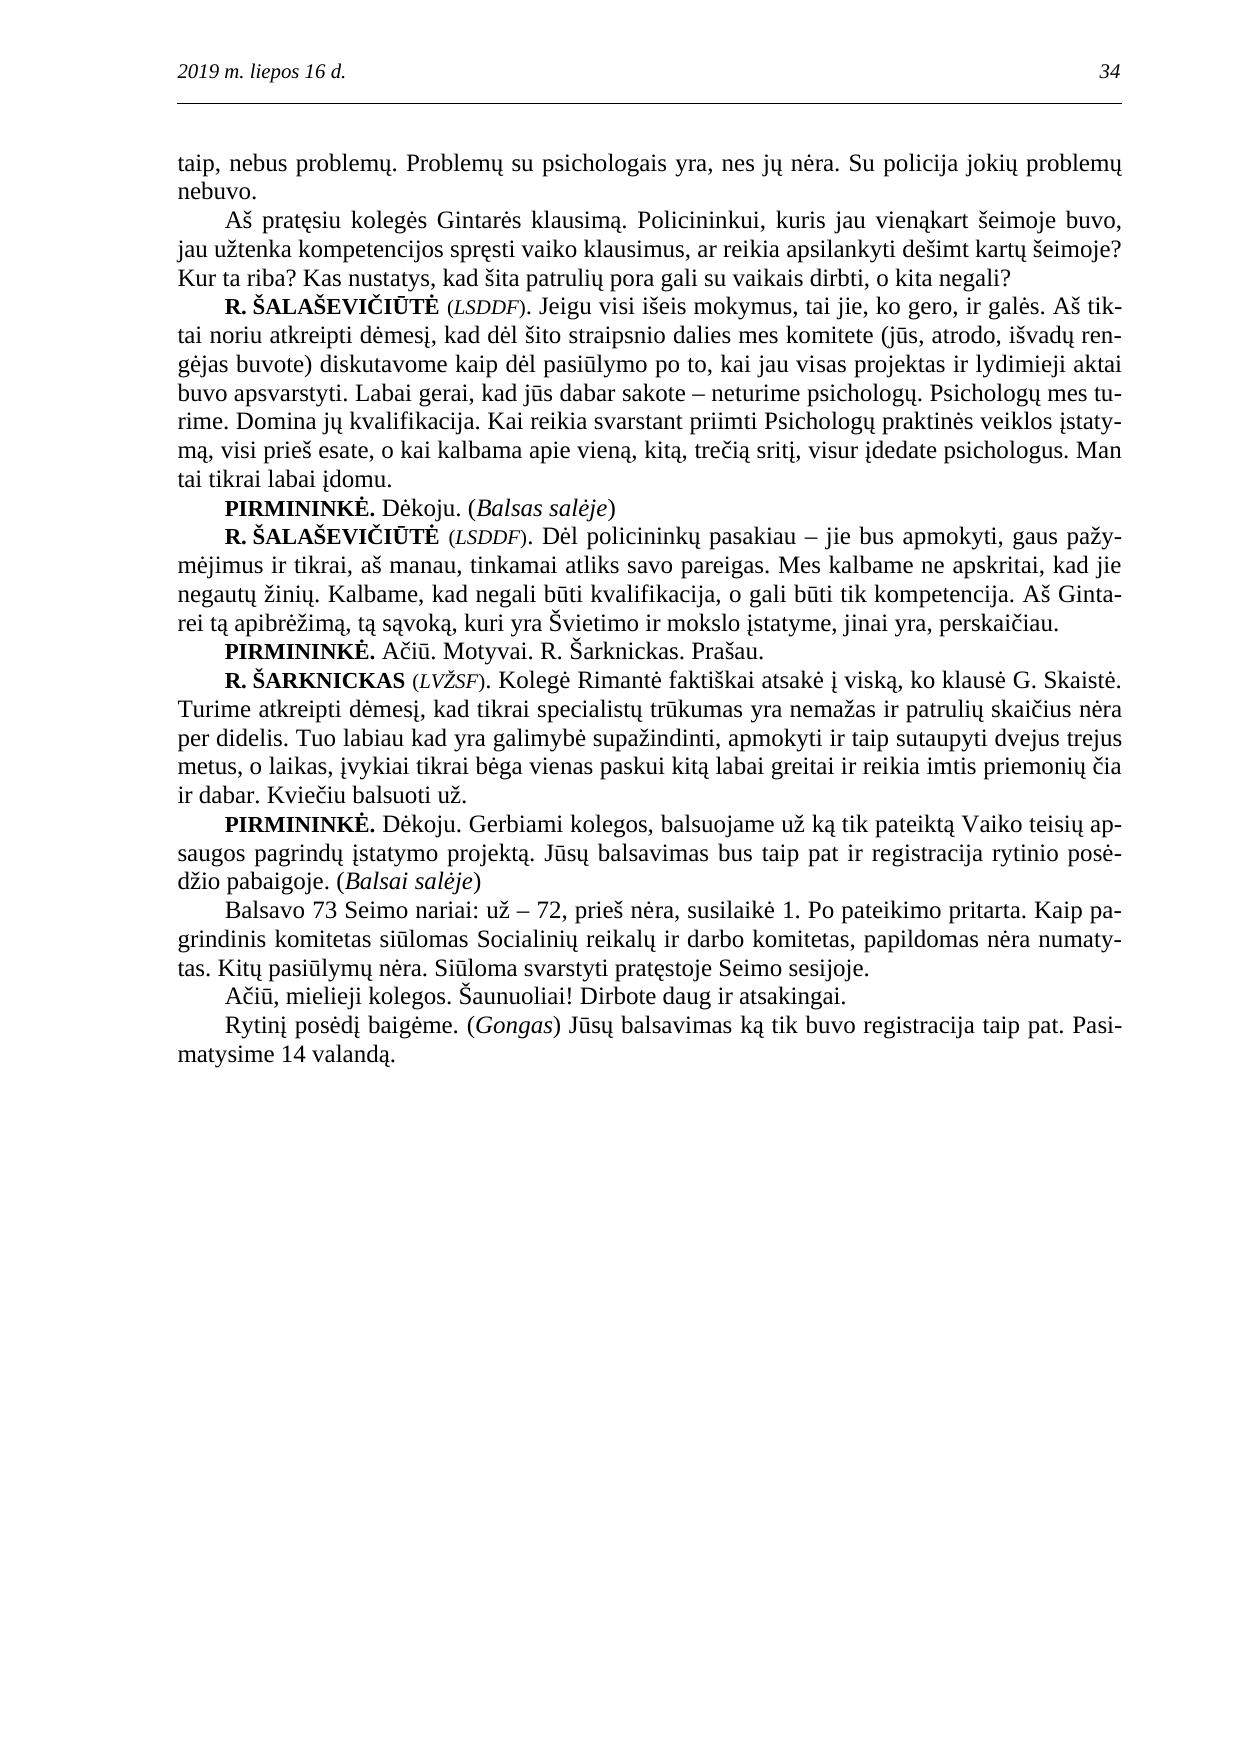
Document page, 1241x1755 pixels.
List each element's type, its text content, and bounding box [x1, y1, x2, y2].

text PIRMININKĖ. Dė­ko­ju. (Bal­sas sa­lė­je) [177, 493, 1122, 521]
text Ry­ti­nį po­sė­dį bai­gė­me. (Gon­gas) Jū­sų bal­sa­vi­mas ką tik bu­vo re­gist­ra­ci­ja taip pat. Pa­si­ma­ty­si­me 14 va­lan­dą. [177, 1010, 1122, 1068]
text R. ŠARKNICKAS (LVŽSF). Ko­le­gė Ri­man­tė fak­tiš­kai at­sa­kė į vis­ką, ko klau­sė G. Skais­tė. Tu­ri­me at­kreip­ti dė­me­sį, kad tik­rai spe­cia­lis­tų trū­ku­mas yra ne­ma­žas ir pat­ru­lių skai­čius nė­ra per di­de­lis. Tuo la­biau kad yra ga­li­my­bė su­pa­žin­din­ti, ap­mo­ky­ti ir taip su­tau­py­ti dve­jus tre­jus me­tus, o lai­kas, įvy­kiai tik­rai bė­ga vie­nas pas­kui ki­tą la­bai grei­tai ir rei­kia im­tis prie­mo­nių čia ir da­bar. Kvie­čiu bal­suo­ti už. [177, 665, 1122, 809]
text Ačiū, mie­lie­ji ko­le­gos. Šau­nuo­liai! Dir­bo­te daug ir at­sa­kin­gai. [177, 981, 1122, 1010]
text PIRMININKĖ. Ačiū. Mo­ty­vai. R. Šar­knic­kas. Pra­šau. [177, 636, 1122, 665]
text R. ŠALAŠEVIČIŪTĖ (LSDDF). Jei­gu vi­si iš­eis mo­ky­mus, tai jie, ko ge­ro, ir ga­lės. Aš tik­tai no­riu at­kreip­ti dė­me­sį, kad dėl ši­to straips­nio da­lies mes ko­mi­te­te (jūs, at­ro­do, iš­va­dų ren­gė­jas bu­vo­te) dis­ku­ta­vo­me kaip dėl pa­siū­ly­mo po to, kai jau vi­sas pro­jek­tas ir ly­di­mie­ji ak­tai bu­vo ap­svars­ty­ti. La­bai ge­rai, kad jūs da­bar sa­ko­te – ne­tu­ri­me psi­cho­lo­gų. Psi­cho­lo­gų mes tu­ri­me. Do­mi­na jų kva­li­fi­ka­ci­ja. Kai rei­kia svars­tant pri­im­ti Psi­cho­lo­gų prak­ti­nės veik­los įsta­ty­mą, vi­si prieš esa­te, o kai kal­ba­ma apie vie­ną, ki­tą, tre­čią sri­tį, vi­sur įde­da­te psi­cho­lo­gus. Man tai tik­rai la­bai įdo­mu. [177, 291, 1122, 493]
text taip, ne­bus pro­ble­mų. Pro­ble­mų su psi­cho­lo­gais yra, nes jų nė­ra. Su po­li­ci­ja jo­kių pro­ble­mų ne­bu­vo. [177, 148, 1122, 205]
text R. ŠALAŠEVIČIŪTĖ (LSDDF). Dėl po­li­ci­nin­kų pa­sa­kiau – jie bus ap­mo­ky­ti, gaus pa­žy­mė­ji­mus ir tik­rai, aš ma­nau, tin­ka­mai at­liks sa­vo pa­rei­gas. Mes kal­ba­me ne ap­skri­tai, kad jie ne­gau­tų ži­nių. Kal­ba­me, kad ne­ga­li bū­ti kva­li­fi­ka­ci­ja, o ga­li bū­ti tik kom­pe­ten­ci­ja. Aš Gin­ta­rei tą api­brė­ži­mą, tą są­vo­ką, ku­ri yra Švie­ti­mo ir moks­lo įsta­ty­me, ji­nai yra, per­skai­čiau. [177, 521, 1122, 636]
text Bal­sa­vo 73 Sei­mo na­riai: už – 72, prieš nė­ra, su­si­lai­kė 1. Po pa­tei­ki­mo pri­tar­ta. Kaip pa­grin­di­nis ko­mi­te­tas siū­lo­mas So­cia­li­nių rei­ka­lų ir dar­bo ko­mi­te­tas, pa­pil­do­mas nė­ra nu­ma­ty­tas. Ki­tų pa­siū­ly­mų nė­ra. Siū­lo­ma svars­ty­ti pra­tęs­to­je Sei­mo se­si­jo­je. [177, 895, 1122, 981]
text PIRMININKĖ. Dė­ko­ju. Ger­bia­mi ko­le­gos, bal­suo­ja­me už ką tik pa­teik­tą Vai­ko tei­sių ap­sau­gos pa­grin­dų įsta­ty­mo pro­jek­tą. Jū­sų bal­sa­vi­mas bus taip pat ir re­gist­ra­ci­ja ry­ti­nio po­sė­džio pa­bai­go­je. (Bal­sai sa­lė­je) [177, 809, 1122, 895]
text Aš pra­tę­siu ko­le­gės Gin­ta­rės klau­si­mą. Po­li­ci­nin­kui, ku­ris jau vie­ną­kart šei­mo­je bu­vo, jau už­ten­ka kom­pe­ten­ci­jos spręs­ti vai­ko klau­si­mus, ar rei­kia ap­si­lan­ky­ti de­šimt kar­tų šei­mo­je? Kur ta ri­ba? Kas nu­sta­tys, kad ši­ta pat­ru­lių po­ra ga­li su vai­kais dirb­ti, o ki­ta ne­ga­li? [177, 205, 1122, 291]
